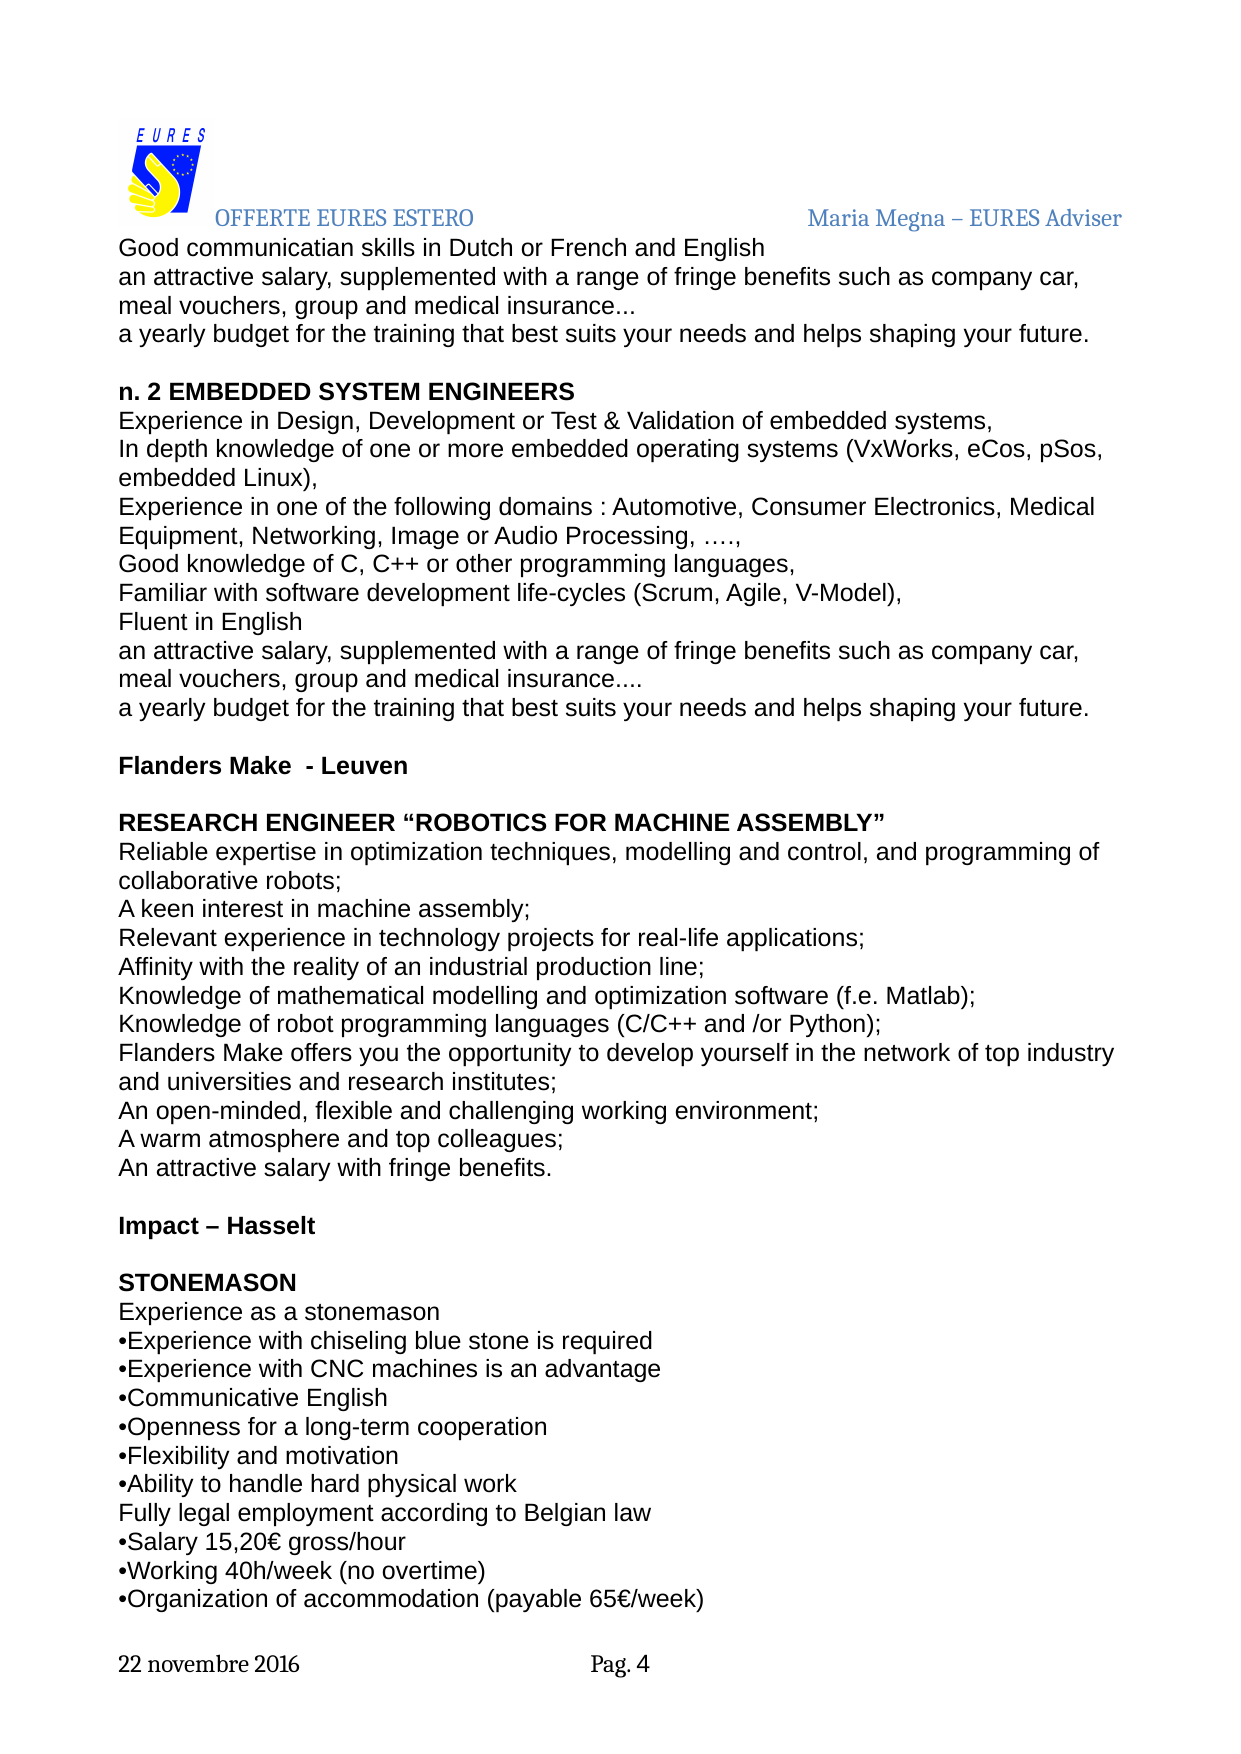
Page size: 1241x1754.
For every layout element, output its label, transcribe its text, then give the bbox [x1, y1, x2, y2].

text •Working 40h/week (no overtime) [118, 1556, 1122, 1584]
text Fully legal employment according to Belgian law [118, 1498, 1122, 1527]
text Flanders Make - Leuven [118, 751, 1122, 779]
picture [118, 118, 215, 227]
text In depth knowledge of one or more embedded operating systems (VxWorks, eCos, pSos, embedded Linux), [118, 434, 1122, 492]
text Experience in Design, Development or Test & Validation of embedded systems, [118, 406, 1122, 434]
text a yearly budget for the training that best suits your needs and helps shaping your future. [118, 693, 1122, 722]
text An attractive salary with fringe benefits. [118, 1153, 1122, 1182]
text •Openness for a long-term cooperation [118, 1412, 1122, 1441]
text an attractive salary, supplemented with a range of fringe benefits such as company car, meal vouchers, group and medical insurance... [118, 262, 1122, 319]
text Relevant experience in technology projects for real-life applications; [118, 923, 1122, 952]
text Fluent in English [118, 607, 1122, 636]
text Familiar with software development life-cycles (Scrum, Agile, V-Model), [118, 578, 1122, 607]
text •Flexibility and motivation [118, 1441, 1122, 1469]
text A warm atmosphere and top colleagues; [118, 1124, 1122, 1153]
text Knowledge of mathematical modelling and optimization software (f.e. Matlab); [118, 981, 1122, 1009]
text Knowledge of robot programming languages (C/C++ and /or Python); [118, 1009, 1122, 1038]
text Experience in one of the following domains : Automotive, Consumer Electronics, Medical Equipment, Networking, Image or Audio Processing, …., [118, 492, 1122, 549]
text n. 2 EMBEDDED SYSTEM ENGINEERS [118, 377, 1122, 406]
text Good communicatian skills in Dutch or French and English [118, 233, 1122, 262]
text Good knowledge of C, C++ or other programming languages, [118, 549, 1122, 578]
text an attractive salary, supplemented with a range of fringe benefits such as company car, meal vouchers, group and medical insurance.... [118, 636, 1122, 693]
text •Experience with chiseling blue stone is required [118, 1326, 1122, 1354]
text RESEARCH ENGINEER “ROBOTICS FOR MACHINE ASSEMBLY” [118, 808, 1122, 837]
text •Communicative English [118, 1383, 1122, 1412]
text •Salary 15,20€ gross/hour [118, 1527, 1122, 1556]
text An open-minded, flexible and challenging working environment; [118, 1096, 1122, 1124]
text A keen interest in machine assembly; [118, 894, 1122, 923]
text •Organization of accommodation (payable 65€/week) [118, 1584, 1122, 1613]
text a yearly budget for the training that best suits your needs and helps shaping your future. [118, 319, 1122, 348]
text Impact – Hasselt [118, 1211, 1122, 1239]
text •Experience with CNC machines is an advantage [118, 1354, 1122, 1383]
text Reliable expertise in optimization techniques, modelling and control, and programming of collaborative robots; [118, 837, 1122, 894]
text STONEMASON [118, 1268, 1122, 1297]
text •Ability to handle hard physical work [118, 1469, 1122, 1498]
text Experience as a stonemason [118, 1297, 1122, 1326]
text Flanders Make offers you the opportunity to develop yourself in the network of top industry and universities and research institutes; [118, 1038, 1122, 1096]
text Affinity with the reality of an industrial production line; [118, 952, 1122, 981]
